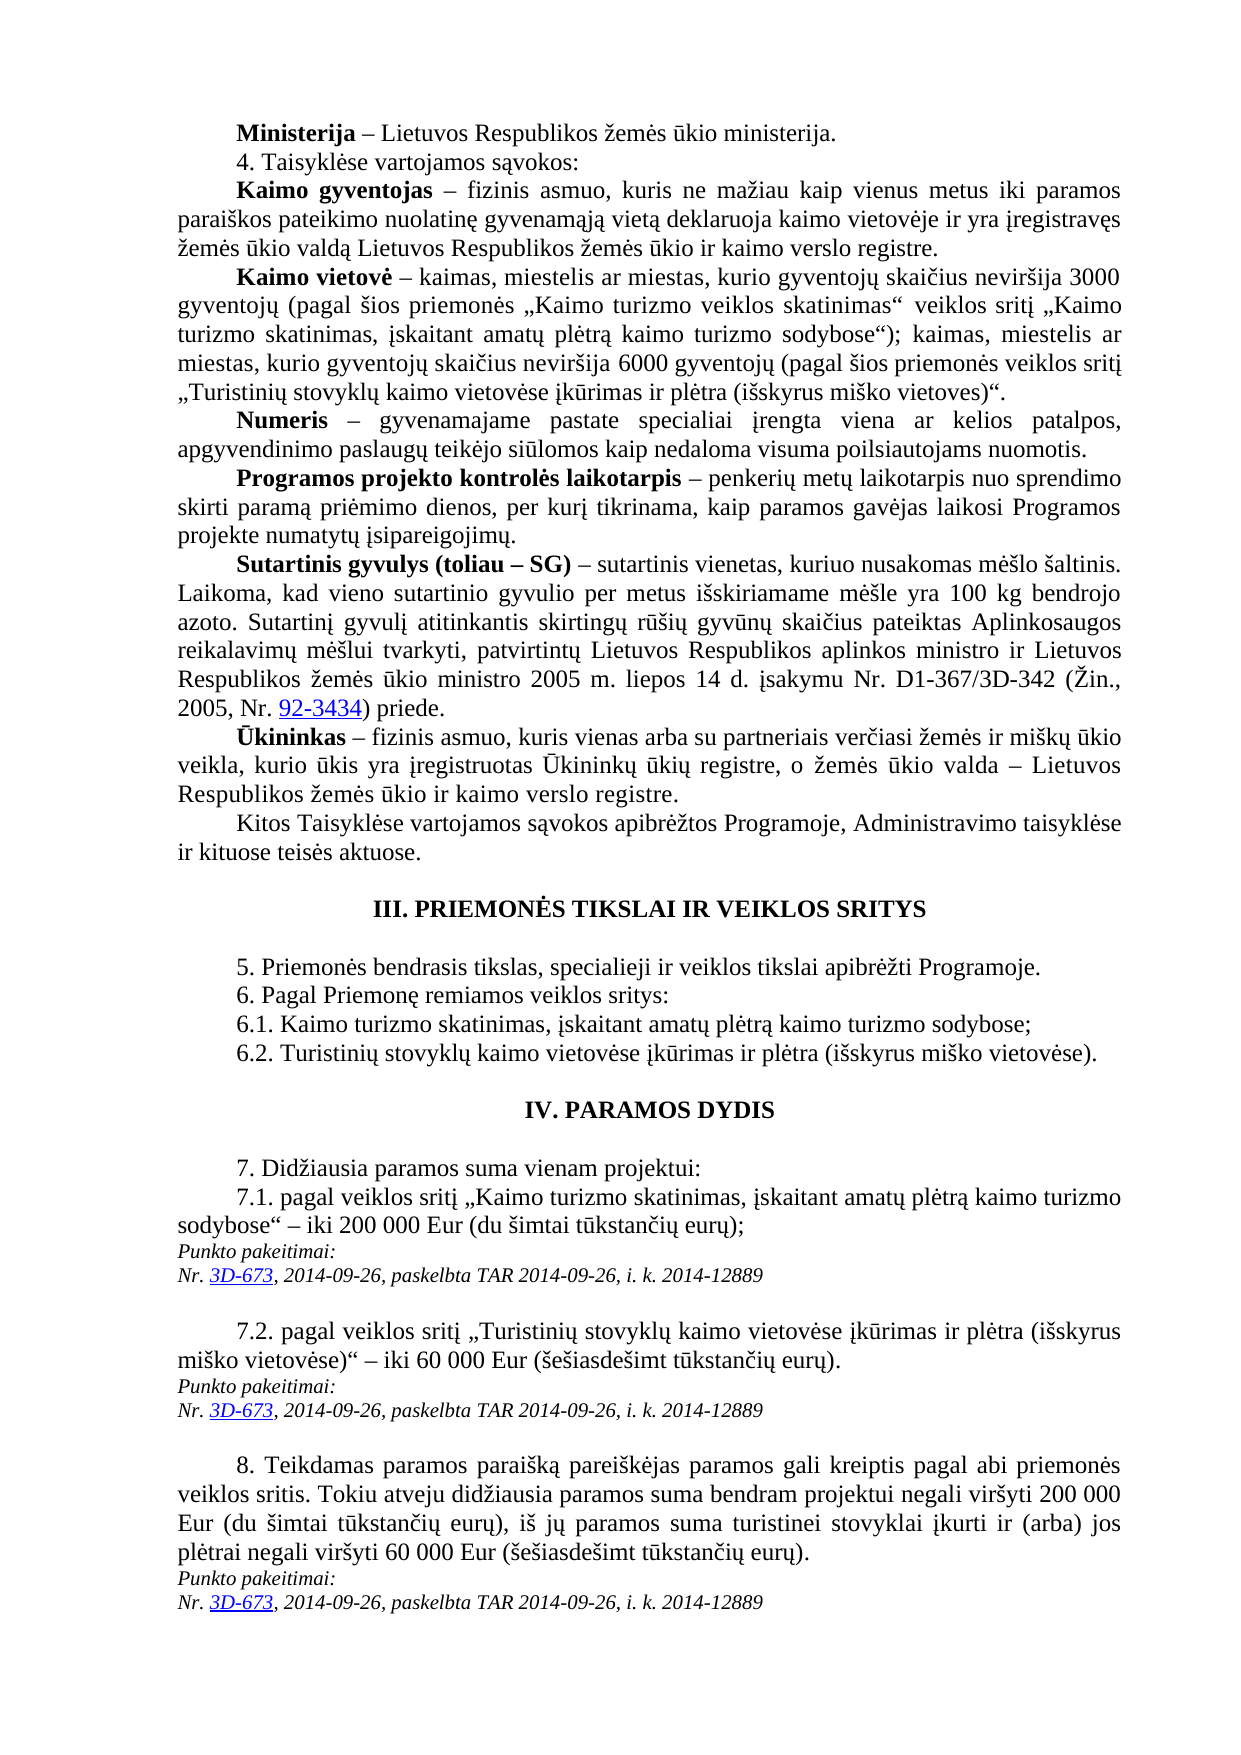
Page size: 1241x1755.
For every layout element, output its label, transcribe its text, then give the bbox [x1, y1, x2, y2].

text Punkto pakeitimai: [177, 1374, 1122, 1398]
text III. PRIEMONĖS TIKSLAI IR VEIKLOS SRITYS [177, 894, 1122, 923]
text 7. Didžiausia paramos suma vienam projektui: [177, 1153, 1122, 1182]
text IV. PARAMOS DYDIS [177, 1096, 1122, 1124]
text 6. Pagal Priemonę remiamos veiklos sritys: [177, 981, 1122, 1009]
text Punkto pakeitimai: [177, 1239, 1122, 1263]
text Nr. 3D-673, 2014-09-26, paskelbta TAR 2014-09-26, i. k. 2014-12889 [177, 1398, 1122, 1422]
text Kaimo vietovė – kaimas, miestelis ar miestas, kurio gyventojų skaičius neviršija 3000 gyventojų (pagal šios priemonės „Kaimo turizmo veiklos skatinimas“ veiklos sritį „Kaimo turizmo skatinimas, įskaitant amatų plėtrą kaimo turizmo sodybose“); kaimas, miestelis ar miestas, kurio gyventojų skaičius neviršija 6000 gyventojų (pagal šios priemonės veiklos sritį „Turistinių stovyklų kaimo vietovėse įkūrimas ir plėtra (išskyrus miško vietoves)“. [177, 262, 1122, 406]
text 8. Teikdamas paramos paraišką pareiškėjas paramos gali kreiptis pagal abi priemonės veiklos sritis. Tokiu atveju didžiausia paramos suma bendram projektui negali viršyti 200 000 Eur (du šimtai tūkstančių eurų), iš jų paramos suma turistinei stovyklai įkurti ir (arba) jos plėtrai negali viršyti 60 000 Eur (šešiasdešimt tūkstančių eurų). [177, 1451, 1122, 1566]
text 6.2. Turistinių stovyklų kaimo vietovėse įkūrimas ir plėtra (išskyrus miško vietovėse). [177, 1038, 1122, 1067]
text Sutartinis gyvulys (toliau – SG) – sutartinis vienetas, kuriuo nusakomas mėšlo šaltinis. Laikoma, kad vieno sutartinio gyvulio per metus išskiriamame mėšle yra 100 kg bendrojo azoto. Sutartinį gyvulį atitinkantis skirtingų rūšių gyvūnų skaičius pateiktas Aplinkosaugos reikalavimų mėšlui tvarkyti, patvirtintų Lietuvos Respublikos aplinkos ministro ir Lietuvos Respublikos žemės ūkio ministro 2005 m. liepos 14 d. įsakymu Nr. D1-367/3D-342 (Žin., 2005, Nr. 92-3434) priede. [177, 549, 1122, 722]
text 7.1. pagal veiklos sritį „Kaimo turizmo skatinimas, įskaitant amatų plėtrą kaimo turizmo sodybose“ – iki 200 000 Eur (du šimtai tūkstančių eurų); [177, 1182, 1122, 1239]
text 6.1. Kaimo turizmo skatinimas, įskaitant amatų plėtrą kaimo turizmo sodybose; [177, 1009, 1122, 1038]
text Kitos Taisyklėse vartojamos sąvokos apibrėžtos Programoje, Administravimo taisyklėse ir kituose teisės aktuose. [177, 808, 1122, 866]
text Numeris – gyvenamajame pastate specialiai įrengta viena ar kelios patalpos, apgyvendinimo paslaugų teikėjo siūlomos kaip nedaloma visuma poilsiautojams nuomotis. [177, 406, 1122, 463]
text Kaimo gyventojas – fizinis asmuo, kuris ne mažiau kaip vienus metus iki paramos paraiškos pateikimo nuolatinę gyvenamąją vietą deklaruoja kaimo vietovėje ir yra įregistravęs žemės ūkio valdą Lietuvos Respublikos žemės ūkio ir kaimo verslo registre. [177, 176, 1122, 262]
text 5. Priemonės bendrasis tikslas, specialieji ir veiklos tikslai apibrėžti Programoje. [177, 952, 1122, 981]
text Ūkininkas – fizinis asmuo, kuris vienas arba su partneriais verčiasi žemės ir miškų ūkio veikla, kurio ūkis yra įregistruotas Ūkininkų ūkių registre, o žemės ūkio valda – Lietuvos Respublikos žemės ūkio ir kaimo verslo registre. [177, 722, 1122, 808]
text Programos projekto kontrolės laikotarpis – penkerių metų laikotarpis nuo sprendimo skirti paramą priėmimo dienos, per kurį tikrinama, kaip paramos gavėjas laikosi Programos projekte numatytų įsipareigojimų. [177, 463, 1122, 549]
text Nr. 3D-673, 2014-09-26, paskelbta TAR 2014-09-26, i. k. 2014-12889 [177, 1263, 1122, 1287]
text Ministerija – Lietuvos Respublikos žemės ūkio ministerija. [177, 118, 1122, 147]
text Nr. 3D-673, 2014-09-26, paskelbta TAR 2014-09-26, i. k. 2014-12889 [177, 1590, 1122, 1614]
text Punkto pakeitimai: [177, 1566, 1122, 1590]
text 7.2. pagal veiklos sritį „Turistinių stovyklų kaimo vietovėse įkūrimas ir plėtra (išskyrus miško vietovėse)“ – iki 60 000 Eur (šešiasdešimt tūkstančių eurų). [177, 1316, 1122, 1374]
text 4. Taisyklėse vartojamos sąvokos: [177, 147, 1122, 176]
